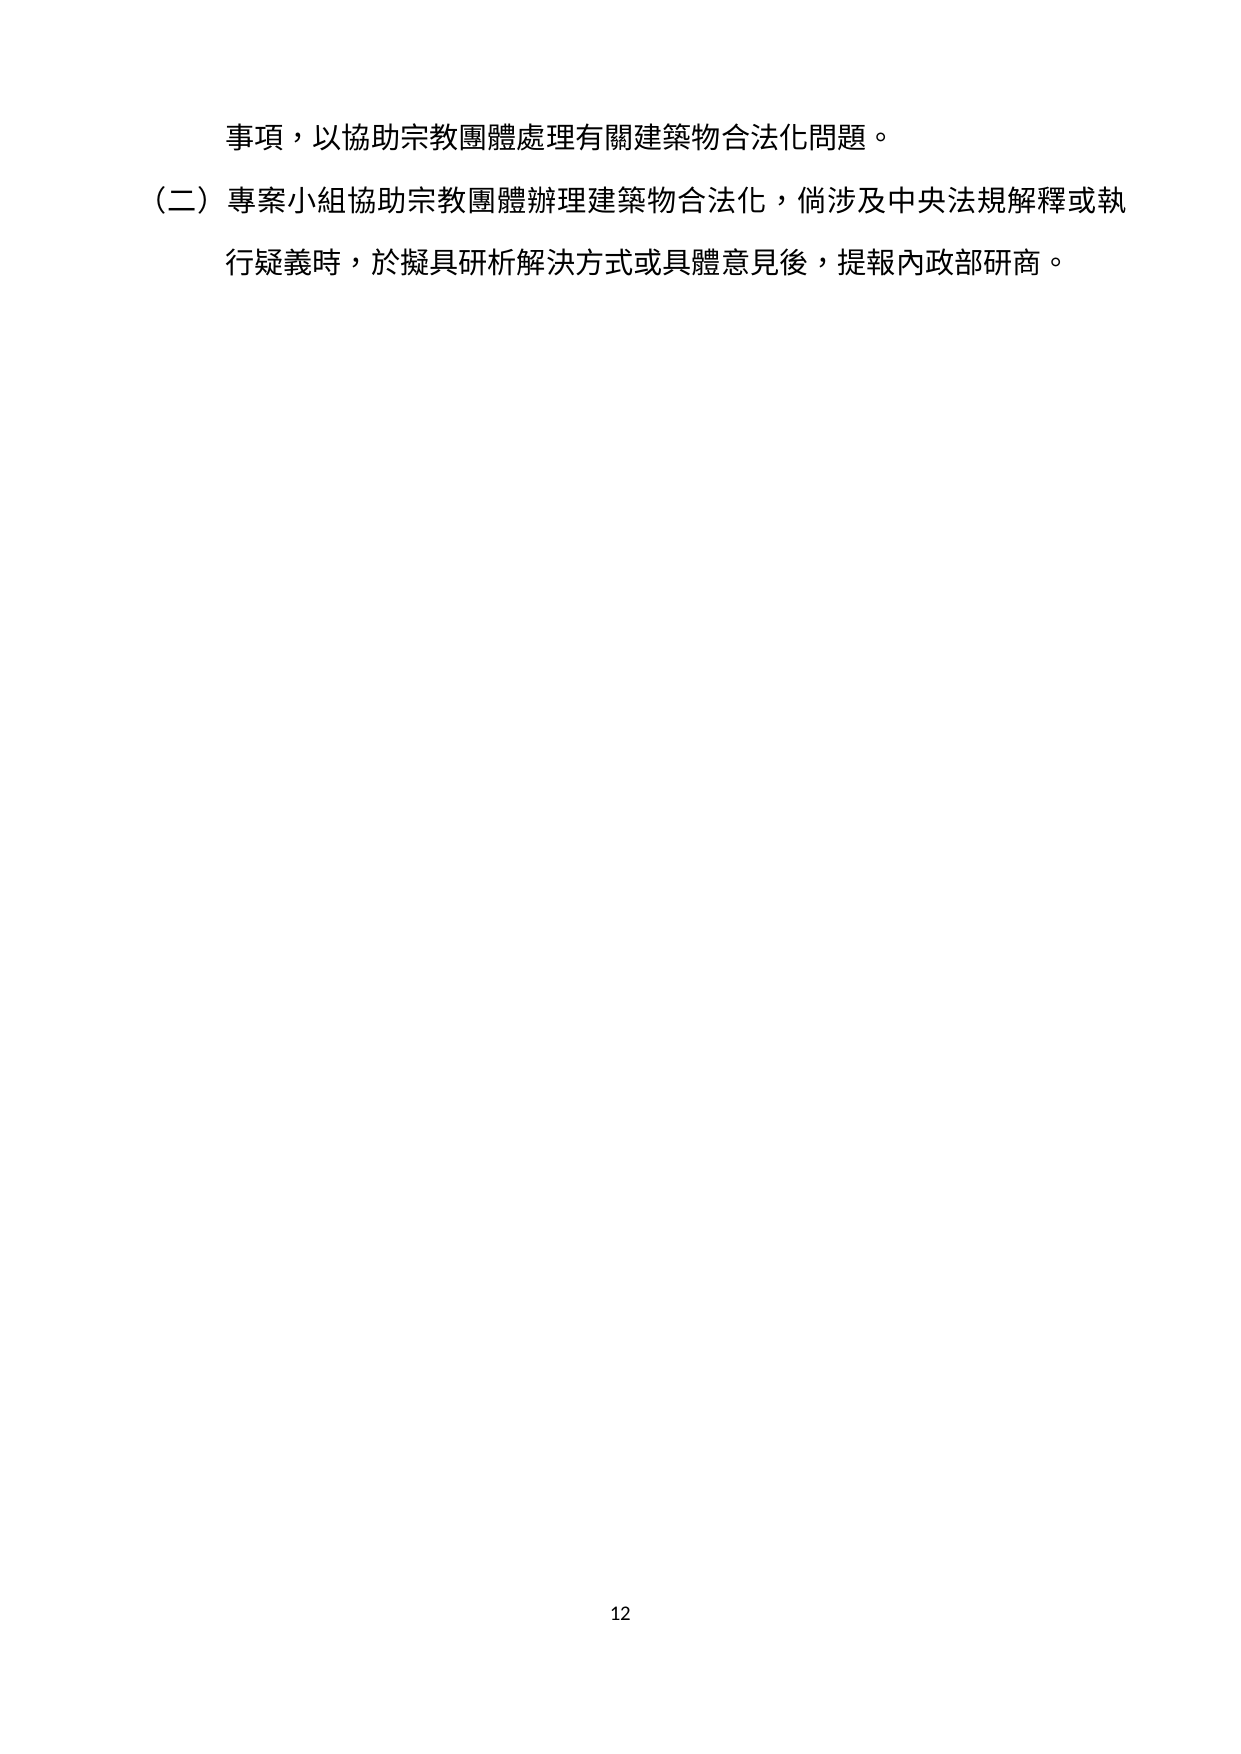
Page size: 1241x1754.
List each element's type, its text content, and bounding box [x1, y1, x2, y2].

text （二）專案小組協助宗教團體辦理建築物合法化，倘涉及中央法規解釋或執行疑義時，於擬具研析解決方式或具體意見後，提報內政部研商。 [137, 157, 1128, 282]
text 事項，以協助宗教團體處理有關建築物合法化問題。 [137, 94, 1128, 157]
